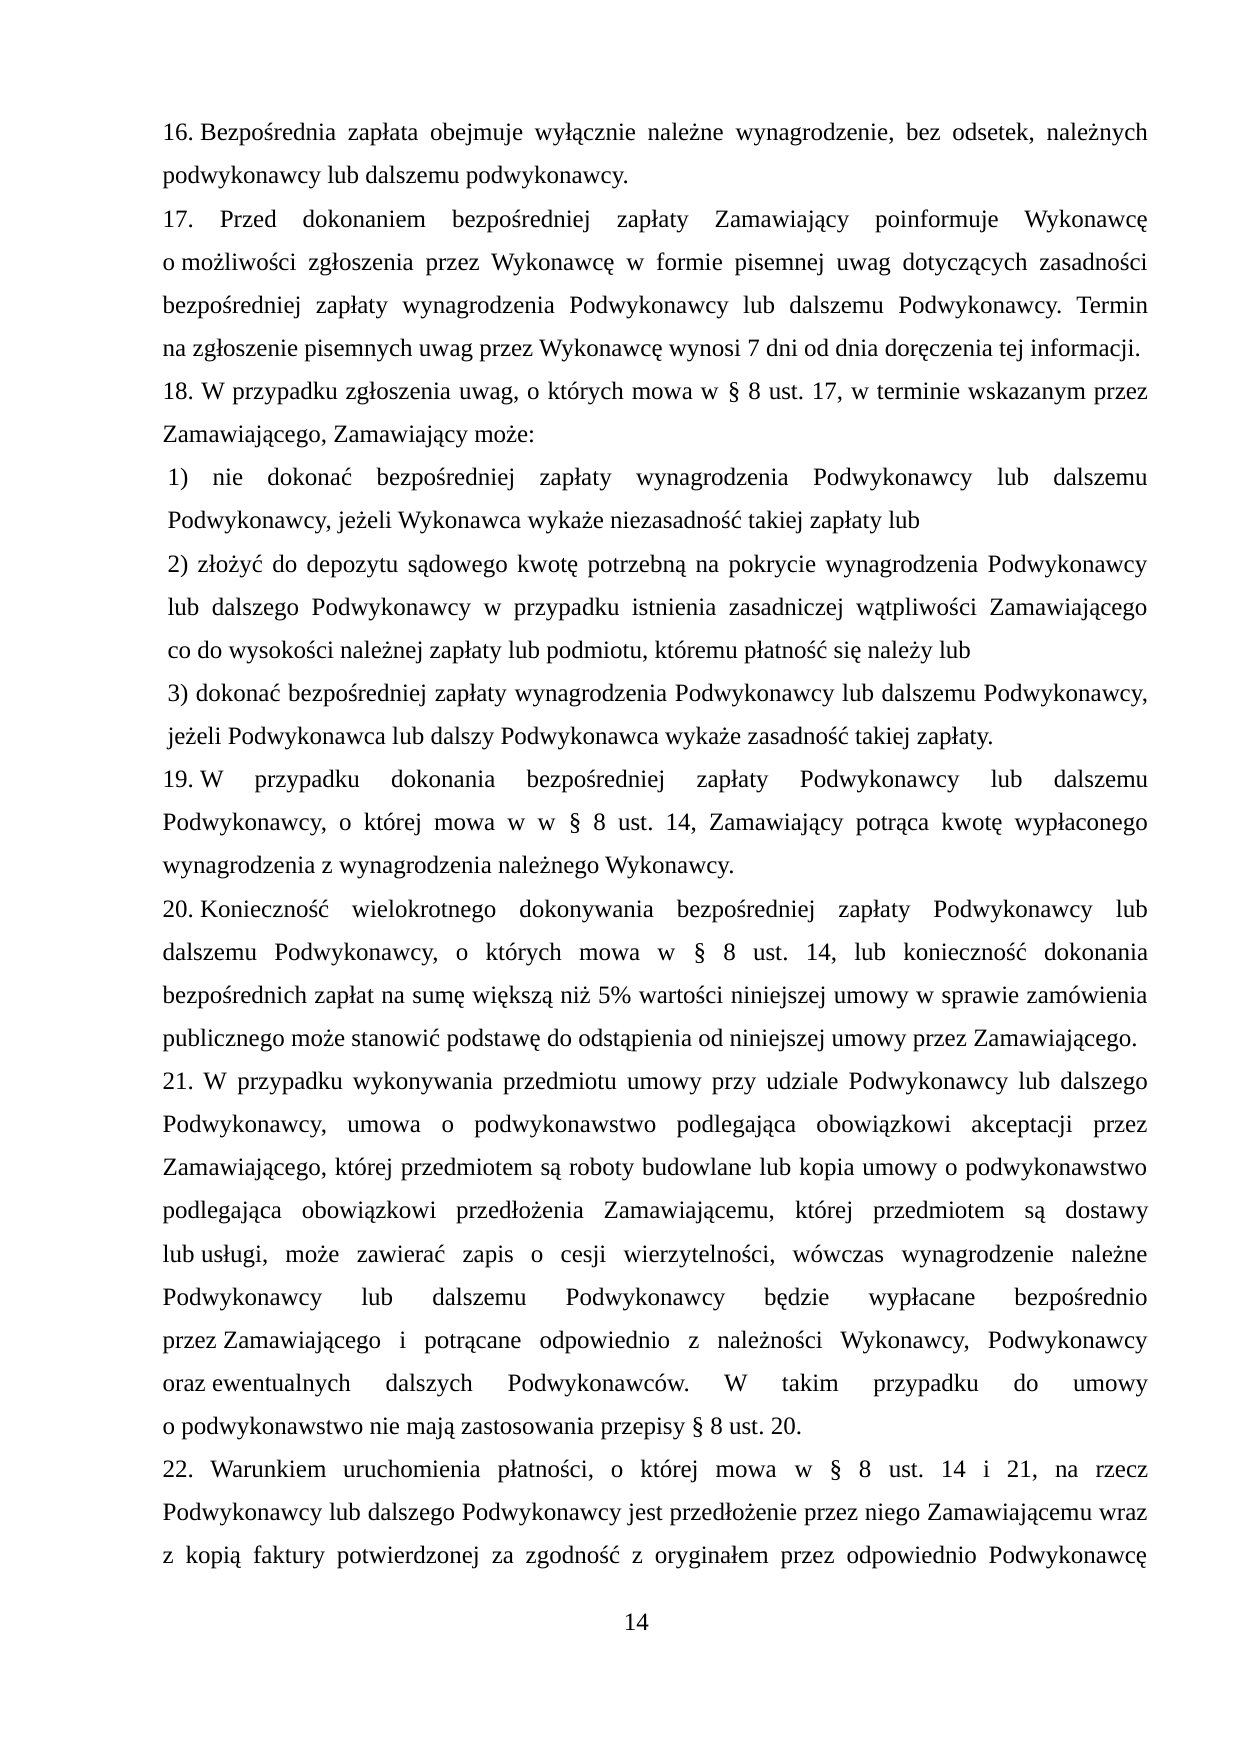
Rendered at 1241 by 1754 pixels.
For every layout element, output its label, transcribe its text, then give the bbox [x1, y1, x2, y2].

list 1) nie dokonać bezpośredniej zapłaty wynagrodzenia Podwykonawcy lub dalszemu Podwykonawcy, jeżeli Wykonawca wykaże niezasadność takiej zapłaty lub [167, 462, 1148, 534]
list 17. Przed dokonaniem bezpośredniej zapłaty Zamawiający poinformuje Wykonawcę o możliwości zgłoszenia przez Wykonawcę w formie pisemnej uwag dotyczących zasadności bezpośredniej zapłaty wynagrodzenia Podwykonawcy lub dalszemu Podwykonawcy. Termin na zgłoszenie pisemnych uwag przez Wykonawcę wynosi 7 dni od dnia doręczenia tej informacji. [162, 204, 1148, 362]
list 19. W przypadku dokonania bezpośredniej zapłaty Podwykonawcy lub dalszemu Podwykonawcy, o której mowa w w § 8 ust. 14, Zamawiający potrąca kwotę wypłaconego wynagrodzenia z wynagrodzenia należnego Wykonawcy. [162, 764, 1148, 879]
list 3) dokonać bezpośredniej zapłaty wynagrodzenia Podwykonawcy lub dalszemu Podwykonawcy, jeżeli Podwykonawca lub dalszy Podwykonawca wykaże zasadność takiej zapłaty. [167, 678, 1148, 750]
list 20. Konieczność wielokrotnego dokonywania bezpośredniej zapłaty Podwykonawcy lub dalszemu Podwykonawcy, o których mowa w § 8 ust. 14, lub konieczność dokonania bezpośrednich zapłat na sumę większą niż 5% wartości niniejszej umowy w sprawie zamówienia publicznego może stanowić podstawę do odstąpienia od niniejszej umowy przez Zamawiającego. [162, 894, 1148, 1052]
list 18. W przypadku zgłoszenia uwag, o których mowa w § 8 ust. 17, w terminie wskazanym przez Zamawiającego, Zamawiający może: [162, 376, 1148, 448]
list 22. Warunkiem uruchomienia płatności, o której mowa w § 8 ust. 14 i 21, na rzecz Podwykonawcy lub dalszego Podwykonawcy jest przedłożenie przez niego Zamawiającemu wraz z kopią faktury potwierdzonej za zgodność z oryginałem przez odpowiednio Podwykonawcę [162, 1454, 1148, 1569]
list 21. W przypadku wykonywania przedmiotu umowy przy udziale Podwykonawcy lub dalszego Podwykonawcy, umowa o podwykonawstwo podlegająca obowiązkowi akceptacji przez Zamawiającego, której przedmiotem są roboty budowlane lub kopia umowy o podwykonawstwo podlegająca obowiązkowi przedłożenia Zamawiającemu, której przedmiotem są dostawy lub usługi, może zawierać zapis o cesji wierzytelności, wówczas wynagrodzenie należne Podwykonawcy lub dalszemu Podwykonawcy będzie wypłacane bezpośrednio przez Zamawiającego i potrącane odpowiednio z należności Wykonawcy, Podwykonawcy oraz ewentualnych dalszych Podwykonawców. W takim przypadku do umowy o podwykonawstwo nie mają zastosowania przepisy § 8 ust. 20. [162, 1066, 1148, 1440]
list 2) złożyć do depozytu sądowego kwotę potrzebną na pokrycie wynagrodzenia Podwykonawcy lub dalszego Podwykonawcy w przypadku istnienia zasadniczej wątpliwości Zamawiającego co do wysokości należnej zapłaty lub podmiotu, któremu płatność się należy lub [167, 549, 1148, 664]
list 16. Bezpośrednia zapłata obejmuje wyłącznie należne wynagrodzenie, bez odsetek, należnych podwykonawcy lub dalszemu podwykonawcy. [162, 117, 1148, 189]
